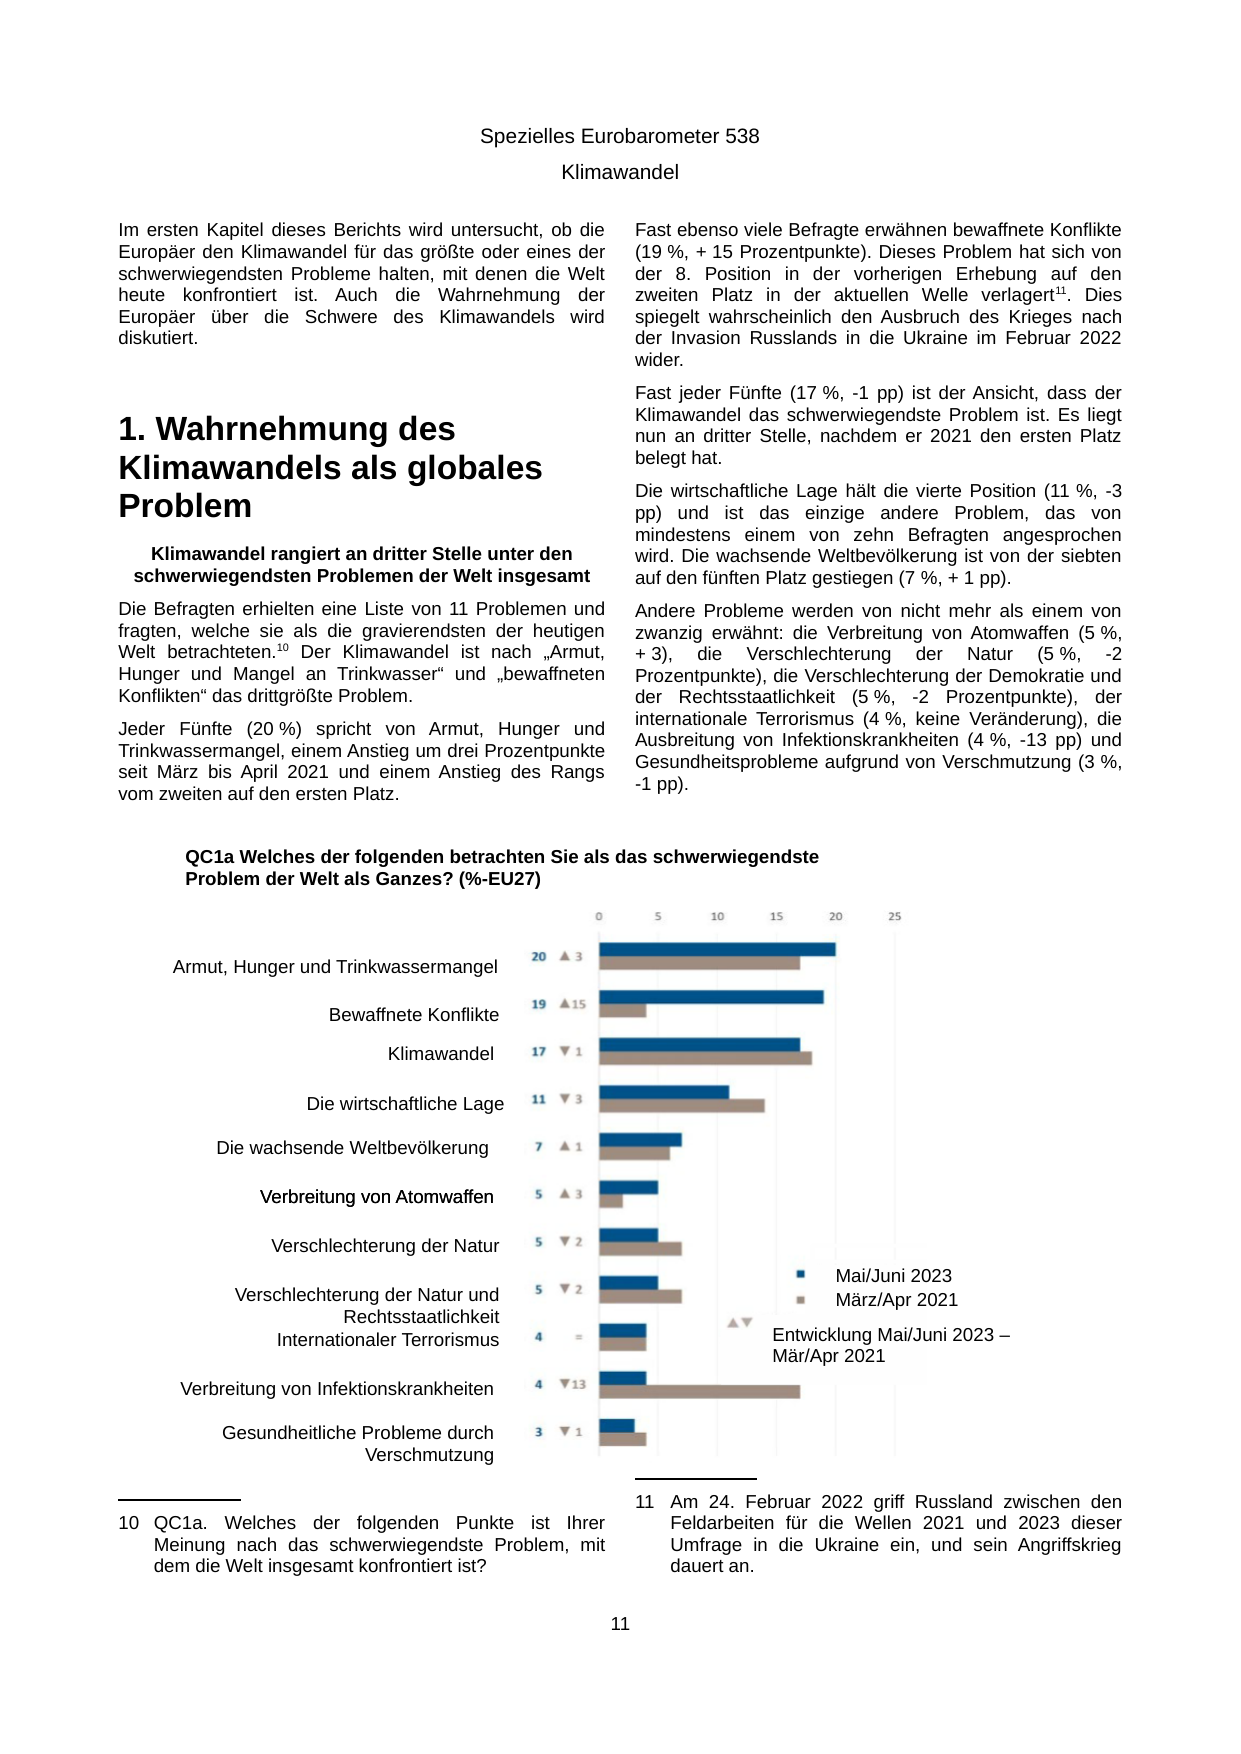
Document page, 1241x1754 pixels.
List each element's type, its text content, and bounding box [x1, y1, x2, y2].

text Fast jeder Fünfte (17 %, -1 pp) ist der Ansicht, dass der Klimawandel das schwerwiegendste Problem ist. Es liegt nun an dritter Stelle, nachdem er 2021 den ersten Platz belegt hat. [635, 382, 1122, 468]
text QC1a. Welches der folgenden Punkte ist Ihrer Meinung nach das schwerwiegendste Problem, mit dem die Welt insgesamt konfrontiert ist? [118, 1512, 605, 1577]
text Die Befragten erhielten eine Liste von 11 Problemen und fragten, welche sie als die gravierendsten der heutigen Welt betrachteten. Der Klimawandel ist nach „Armut, Hunger und Mangel an Trinkwasser“ und „bewaffneten Konflikten“ das drittgrößte Problem. [118, 598, 605, 706]
text Jeder Fünfte (20 %) spricht von Armut, Hunger und Trinkwassermangel, einem Anstieg um drei Prozentpunkte seit März bis April 2021 und einem Anstieg des Rangs vom zweiten auf den ersten Platz. [118, 718, 605, 804]
text Klimawandel rangiert an dritter Stelle unter den schwerwiegendsten Problemen der Welt insgesamt [118, 543, 605, 586]
text Im ersten Kapitel dieses Berichts wird untersucht, ob die Europäer den Klimawandel für das größte oder eines der schwerwiegendsten Probleme halten, mit denen die Welt heute konfrontiert ist. Auch die Wahrnehmung der Europäer über die Schwere des Klimawandels wird diskutiert. [118, 219, 605, 349]
picture [524, 894, 927, 1464]
text Die wirtschaftliche Lage hält die vierte Position (11 %, -3 pp) und ist das einzige andere Problem, das von mindestens einem von zehn Befragten angesprochen wird. Die wachsende Weltbevölkerung ist von der siebten auf den fünften Platz gestiegen (7 %, + 1 pp). [635, 480, 1122, 588]
text Andere Probleme werden von nicht mehr als einem von zwanzig erwähnt: die Verbreitung von Atomwaffen (5 %, + 3), die Verschlechterung der Natur (5 %, -2 Prozentpunkte), die Verschlechterung der Demokratie und der Rechtsstaatlichkeit (5 %, -2 Prozentpunkte), der internationale Terrorismus (4 %, keine Veränderung), die Ausbreitung von Infektionskrankheiten (4 %, -13 pp) und Gesundheitsprobleme aufgrund von Verschmutzung (3 %, -1 pp). [635, 600, 1122, 794]
text Am 24. Februar 2022 griff Russland zwischen den Feldarbeiten für die Wellen 2021 und 2023 dieser Umfrage in die Ukraine ein, und sein Angriffskrieg dauert an. [635, 1491, 1122, 1577]
text Fast ebenso viele Befragte erwähnen bewaffnete Konflikte (19 %, + 15 Prozentpunkte). Dieses Problem hat sich von der 8. Position in der vorherigen Erhebung auf den zweiten Platz in der aktuellen Welle verlagert. Dies spiegelt wahrscheinlich den Ausbruch des Krieges nach der Invasion Russlands in die Ukraine im Februar 2022 wider. [635, 219, 1122, 370]
picture [923, 1270, 927, 1281]
subtitle 1. Wahrnehmung des Klimawandels als globales Problem [118, 409, 605, 525]
